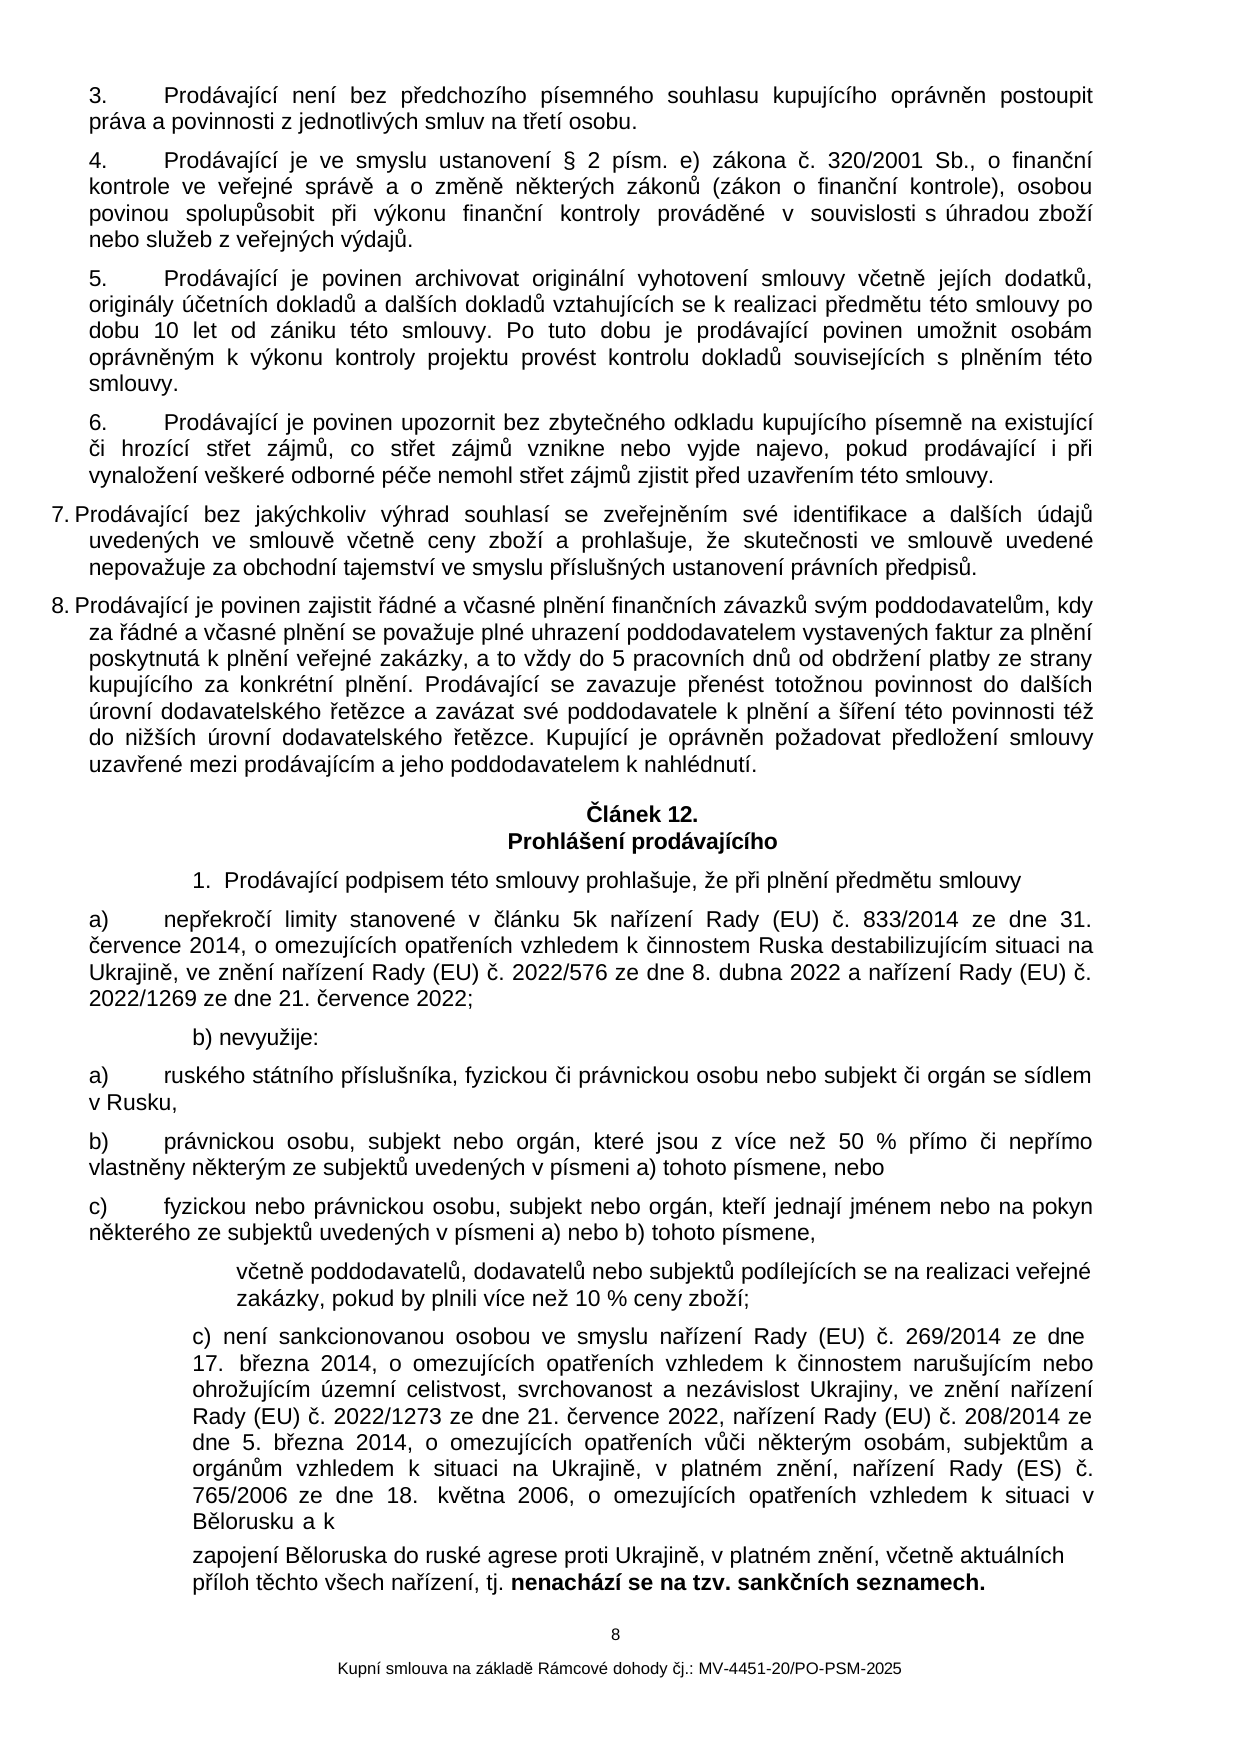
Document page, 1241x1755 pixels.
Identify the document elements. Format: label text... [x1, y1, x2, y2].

list Prodávající je ve smyslu ustanovení § 2 písm. e) zákona č. 320/2001 Sb., o finanční kontrole ve veřejné správě a o změně některých zákonů (zákon o finanční kontrole), osobou povinou spolupůsobit při výkonu finanční kontroly prováděné v souvislosti s úhradou zboží nebo služeb z veřejných výdajů. [88, 147, 1093, 252]
subtitle Článek 12. [118, 802, 1167, 828]
list nevyužije: [192, 1024, 1167, 1050]
list ruského státního příslušníka, fyzickou či právnickou osobu nebo subjekt či orgán se sídlem v Rusku, [88, 1062, 1093, 1115]
list fyzickou nebo právnickou osobu, subjekt nebo orgán, kteří jednají jménem nebo na pokyn některého ze subjektů uvedených v písmeni a) nebo b) tohoto písmene, [88, 1193, 1093, 1246]
list Prodávající je povinen upozornit bez zbytečného odkladu kupujícího písemně na existující či hrozící střet zájmů, co střet zájmů vznikne nebo vyjde najevo, pokud prodávající i při vynaložení veškeré odborné péče nemohl střet zájmů zjistit před uzavřením této smlouvy. [88, 409, 1094, 488]
text 17. března 2014, o omezujících opatřeních vzhledem k činnostem narušujícím nebo ohrožujícím územní celistvost, svrchovanost a nezávislost Ukrajiny, ve znění nařízení Rady (EU) č. 2022/1273 ze dne 21. července 2022, nařízení Rady (EU) č. 208/2014 ze dne 5. března 2014, o omezujících opatřeních vůči některým osobám, subjektům a orgánům vzhledem k situaci na Ukrajině, v platném znění, nařízení Rady (ES) č. 765/2006 ze dne 18. května 2006, o omezujících opatřeních vzhledem k situaci v Bělorusku a k [192, 1350, 1094, 1534]
list Prodávající je povinen zajistit řádné a včasné plnění finančních závazků svým poddodavatelům, kdy za řádné a včasné plnění se považuje plné uhrazení poddodavatelem vystavených faktur za plnění poskytnutá k plnění veřejné zakázky, a to vždy do 5 pracovních dnů od obdržení platby ze strany kupujícího za konkrétní plnění. Prodávající se zavazuje přenést totožnou povinnost do dalších úrovní dodavatelského řetězce a zavázat své poddodavatele k plnění a šíření této povinnosti též do nižších úrovní dodavatelského řetězce. Kupující je oprávněn požadovat předložení smlouvy uzavřené mezi prodávajícím a jeho poddodavatelem k nahlédnutí. [51, 592, 1094, 777]
text včetně poddodavatelů, dodavatelů nebo subjektů podílejících se na realizaci veřejné zakázky, pokud by plnili více než 10 % ceny zboží; [236, 1258, 1167, 1311]
text Prohlášení prodávajícího [118, 828, 1167, 854]
list Prodávající bez jakýchkoliv výhrad souhlasí se zveřejněním své identifikace a dalších údajů uvedených ve smlouvě včetně ceny zboží a prohlašuje, že skutečnosti ve smlouvě uvedené nepovažuje za obchodní tajemství ve smyslu příslušných ustanovení právních předpisů. [51, 501, 1094, 580]
list právnickou osobu, subjekt nebo orgán, které jsou z více než 50 % přímo či nepřímo vlastněny některým ze subjektů uvedených v písmeni a) tohoto písmene, nebo [88, 1128, 1094, 1181]
list Prodávající podpisem této smlouvy prohlašuje, že při plnění předmětu smlouvy [192, 867, 1167, 893]
list Prodávající je povinen archivovat originální vyhotovení smlouvy včetně jejích dodatků, originály účetních dokladů a dalších dokladů vztahujících se k realizaci předmětu této smlouvy po dobu 10 let od zániku této smlouvy. Po tuto dobu je prodávající povinen umožnit osobám oprávněným k výkonu kontroly projektu provést kontrolu dokladů souvisejících s plněním této smlouvy. [88, 265, 1093, 397]
text zapojení Běloruska do ruské agrese proti Ukrajině, v platném znění, včetně aktuálních příloh těchto všech nařízení, tj. nenachází se na tzv. sankčních seznamech. [192, 1542, 1120, 1595]
list Prodávající není bez předchozího písemného souhlasu kupujícího oprávněn postoupit práva a povinnosti z jednotlivých smluv na třetí osobu. [88, 82, 1094, 134]
list není sankcionovanou osobou ve smyslu nařízení Rady (EU) č. 269/2014 ze dne [192, 1323, 1167, 1350]
list nepřekročí limity stanovené v článku 5k nařízení Rady (EU) č. 833/2014 ze dne 31. července 2014, o omezujících opatřeních vzhledem k činnostem Ruska destabilizujícím situaci na Ukrajině, ve znění nařízení Rady (EU) č. 2022/576 ze dne 8. dubna 2022 a nařízení Rady (EU) č. 2022/1269 ze dne 21. července 2022; [88, 906, 1093, 1011]
